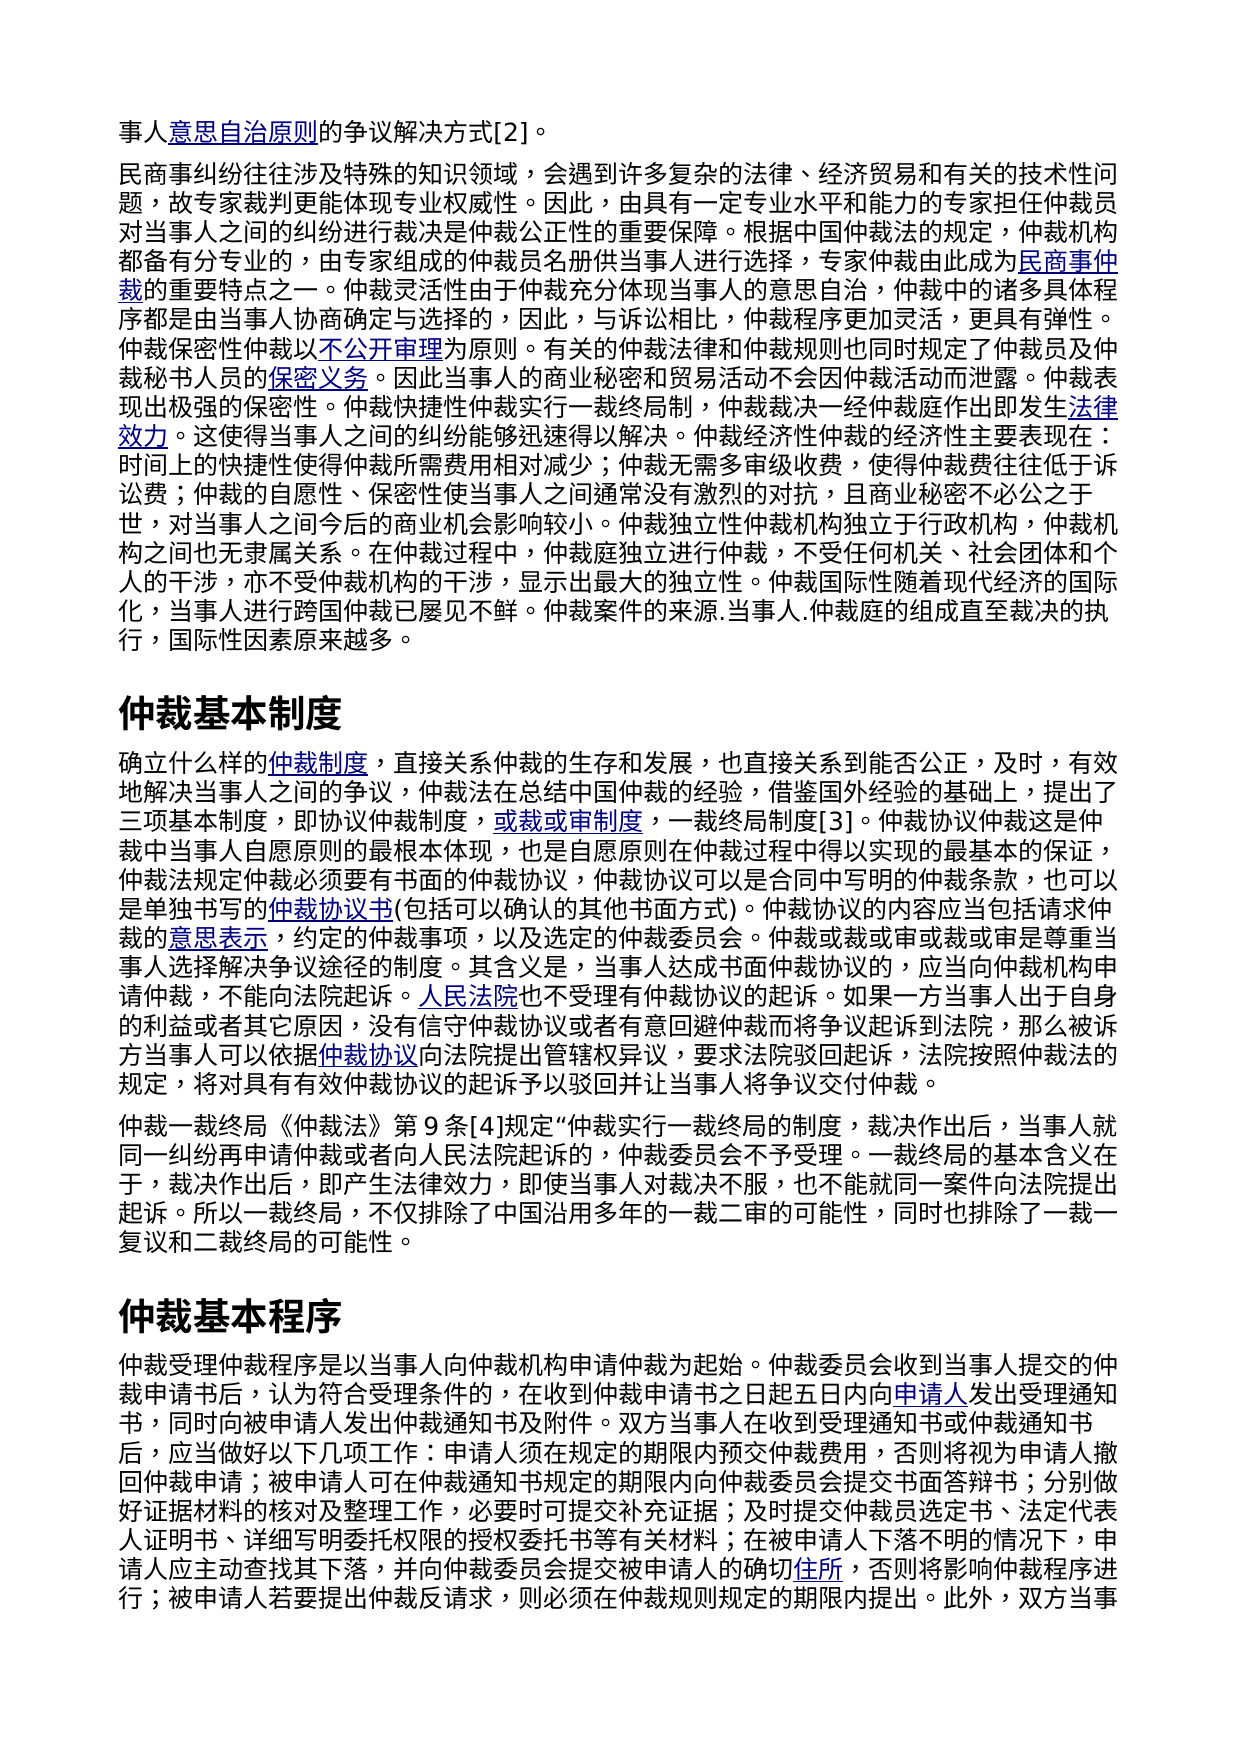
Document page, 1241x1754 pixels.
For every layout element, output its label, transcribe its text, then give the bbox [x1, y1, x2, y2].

subtitle 仲裁基本程序 [118, 1295, 1122, 1339]
text 仲裁一裁终局《仲裁法》第9条[4]规定“仲裁实行一裁终局的制度，裁决作出后，当事人就同一纠纷再申请仲裁或者向人民法院起诉的，仲裁委员会不予受理。一裁终局的基本含义在于，裁决作出后，即产生法律效力，即使当事人对裁决不服，也不能就同一案件向法院提出起诉。所以一裁终局，不仅排除了中国沿用多年的一裁二审的可能性，同时也排除了一裁一复议和二裁终局的可能性。 [118, 1112, 1122, 1258]
text 仲裁受理仲裁程序是以当事人向仲裁机构申请仲裁为起始。仲裁委员会收到当事人提交的仲裁申请书后，认为符合受理条件的，在收到仲裁申请书之日起五日内向申请人发出受理通知书，同时向被申请人发出仲裁通知书及附件。双方当事人在收到受理通知书或仲裁通知书后，应当做好以下几项工作：申请人须在规定的期限内预交仲裁费用，否则将视为申请人撤回仲裁申请；被申请人可在仲裁通知书规定的期限内向仲裁委员会提交书面答辩书；分别做好证据材料的核对及整理工作，必要时可提交补充证据；及时提交仲裁员选定书、法定代表人证明书、详细写明委托权限的授权委托书等有关材料；在被申请人下落不明的情况下，申请人应主动查找其下落，并向仲裁委员会提交被申请人的确切住所，否则将影响仲裁程序进行；被申请人若要提出仲裁反请求，则必须在仲裁规则规定的期限内提出。此外，双方当事 [118, 1351, 1122, 1614]
text 确立什么样的仲裁制度，直接关系仲裁的生存和发展，也直接关系到能否公正，及时，有效地解决当事人之间的争议，仲裁法在总结中国仲裁的经验，借鉴国外经验的基础上，提出了三项基本制度，即协议仲裁制度，或裁或审制度，一裁终局制度[3]。仲裁协议仲裁这是仲裁中当事人自愿原则的最根本体现，也是自愿原则在仲裁过程中得以实现的最基本的保证，仲裁法规定仲裁必须要有书面的仲裁协议，仲裁协议可以是合同中写明的仲裁条款，也可以是单独书写的仲裁协议书(包括可以确认的其他书面方式)。仲裁协议的内容应当包括请求仲裁的意思表示，约定的仲裁事项，以及选定的仲裁委员会。仲裁或裁或审或裁或审是尊重当事人选择解决争议途径的制度。其含义是，当事人达成书面仲裁协议的，应当向仲裁机构申请仲裁，不能向法院起诉。人民法院也不受理有仲裁协议的起诉。如果一方当事人出于自身的利益或者其它原因，没有信守仲裁协议或者有意回避仲裁而将争议起诉到法院，那么被诉方当事人可以依据仲裁协议向法院提出管辖权异议，要求法院驳回起诉，法院按照仲裁法的规定，将对具有有效仲裁协议的起诉予以驳回并让当事人将争议交付仲裁。 [118, 749, 1122, 1099]
text 事人意思自治原则的争议解决方式[2]。 [118, 118, 1122, 147]
text 民商事纠纷往往涉及特殊的知识领域，会遇到许多复杂的法律、经济贸易和有关的技术性问题，故专家裁判更能体现专业权威性。因此，由具有一定专业水平和能力的专家担任仲裁员对当事人之间的纠纷进行裁决是仲裁公正性的重要保障。根据中国仲裁法的规定，仲裁机构都备有分专业的，由专家组成的仲裁员名册供当事人进行选择，专家仲裁由此成为民商事仲裁的重要特点之一。仲裁灵活性由于仲裁充分体现当事人的意思自治，仲裁中的诸多具体程序都是由当事人协商确定与选择的，因此，与诉讼相比，仲裁程序更加灵活，更具有弹性。仲裁保密性仲裁以不公开审理为原则。有关的仲裁法律和仲裁规则也同时规定了仲裁员及仲裁秘书人员的保密义务。因此当事人的商业秘密和贸易活动不会因仲裁活动而泄露。仲裁表现出极强的保密性。仲裁快捷性仲裁实行一裁终局制，仲裁裁决一经仲裁庭作出即发生法律效力。这使得当事人之间的纠纷能够迅速得以解决。仲裁经济性仲裁的经济性主要表现在：时间上的快捷性使得仲裁所需费用相对减少；仲裁无需多审级收费，使得仲裁费往往低于诉讼费；仲裁的自愿性、保密性使当事人之间通常没有激烈的对抗，且商业秘密不必公之于世，对当事人之间今后的商业机会影响较小。仲裁独立性仲裁机构独立于行政机构，仲裁机构之间也无隶属关系。在仲裁过程中，仲裁庭独立进行仲裁，不受任何机关、社会团体和个人的干涉，亦不受仲裁机构的干涉，显示出最大的独立性。仲裁国际性随着现代经济的国际化，当事人进行跨国仲裁已屡见不鲜。仲裁案件的来源.当事人.仲裁庭的组成直至裁决的执行，国际性因素原来越多。 [118, 160, 1122, 656]
subtitle 仲裁基本制度 [118, 693, 1122, 737]
